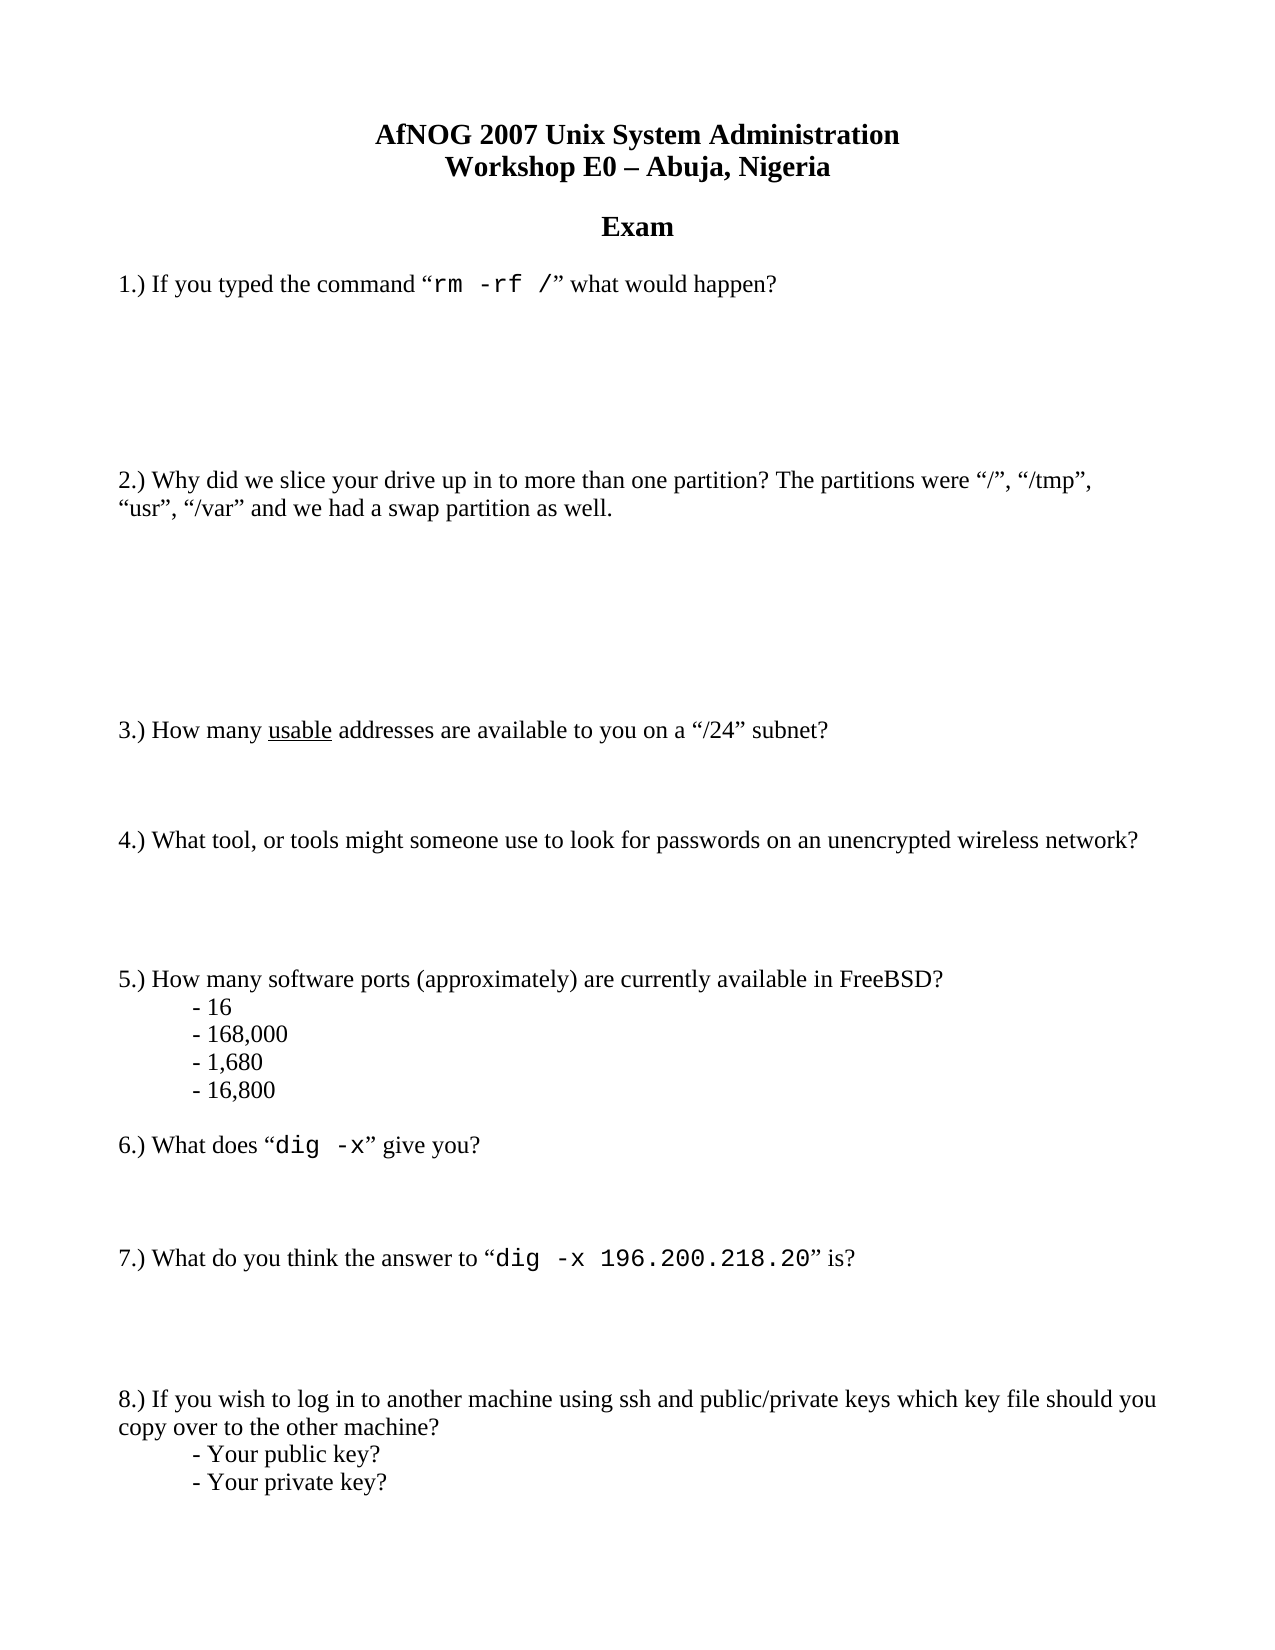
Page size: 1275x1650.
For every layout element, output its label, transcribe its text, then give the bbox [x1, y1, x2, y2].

text 2.) Why did we slice your drive up in to more than one partition? The partitions were “/”, “/tmp”, “usr”, “/var” and we had a swap partition as well. 3.) How many usable addresses are available to you on a “/24” subnet? 4.) What tool, or tools might someone use to look for passwords on an unencrypted wireless network? 5.) How many software ports (approximately) are currently available in FreeBSD? - 16 - 168,000 - 1,680 - 16,800 6.) What does “dig -x” give you? 7.) What do you think the answer to “dig -x 196.200.218.20” is? 8.) If you wish to log in to another machine using ssh and public/private keys which key file should you copy over to the other machine? - Your public key? - Your private key? [118, 328, 1157, 1523]
text Exam [118, 210, 1157, 243]
text 1.) If you typed the command “rm -rf /” what would happen? [118, 270, 1157, 300]
text Workshop E0 – Abuja, Nigeria [118, 150, 1157, 183]
text AfNOG 2007 Unix System Administration [118, 118, 1157, 150]
